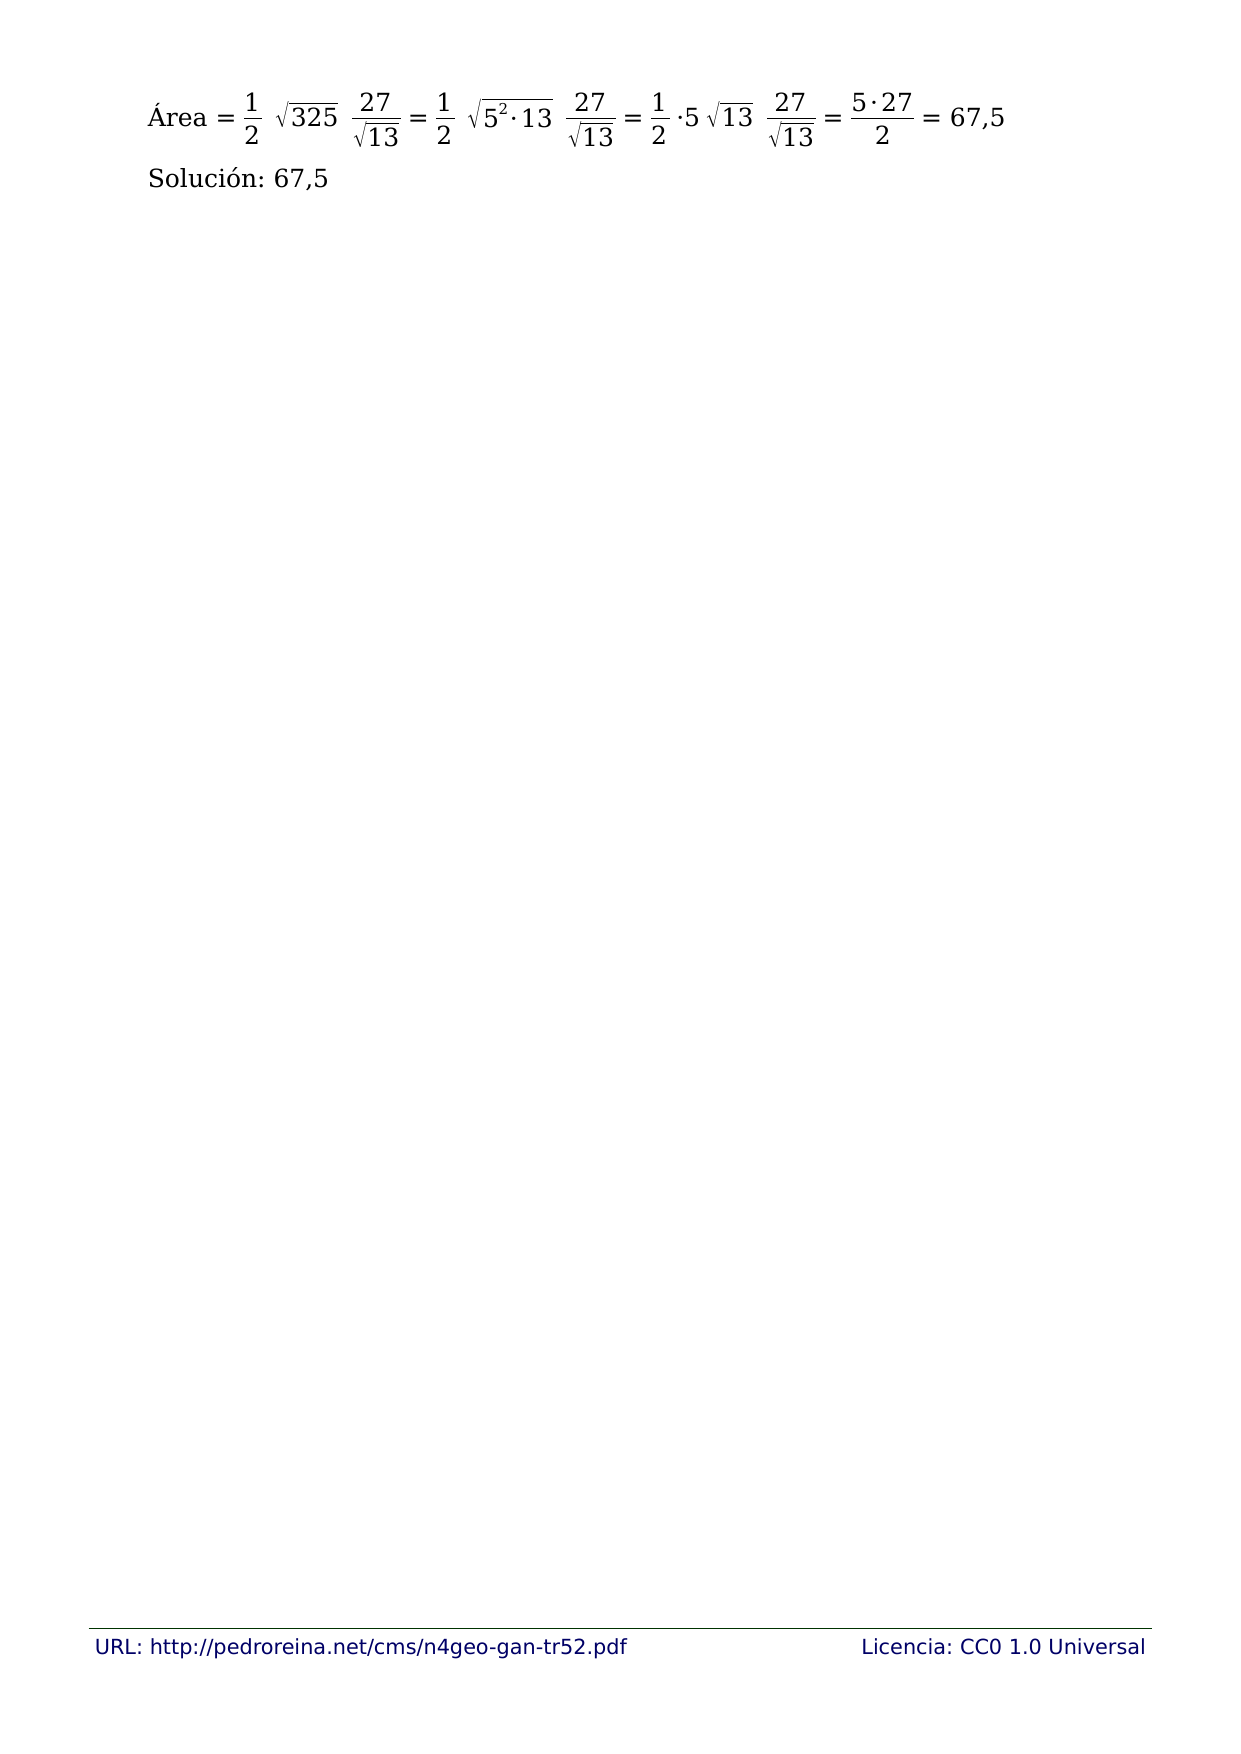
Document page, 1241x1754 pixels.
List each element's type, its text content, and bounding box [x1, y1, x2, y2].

text Área ===·5== 67,5 [148, 88, 1152, 153]
text Solución: 67,5 [148, 164, 1152, 194]
